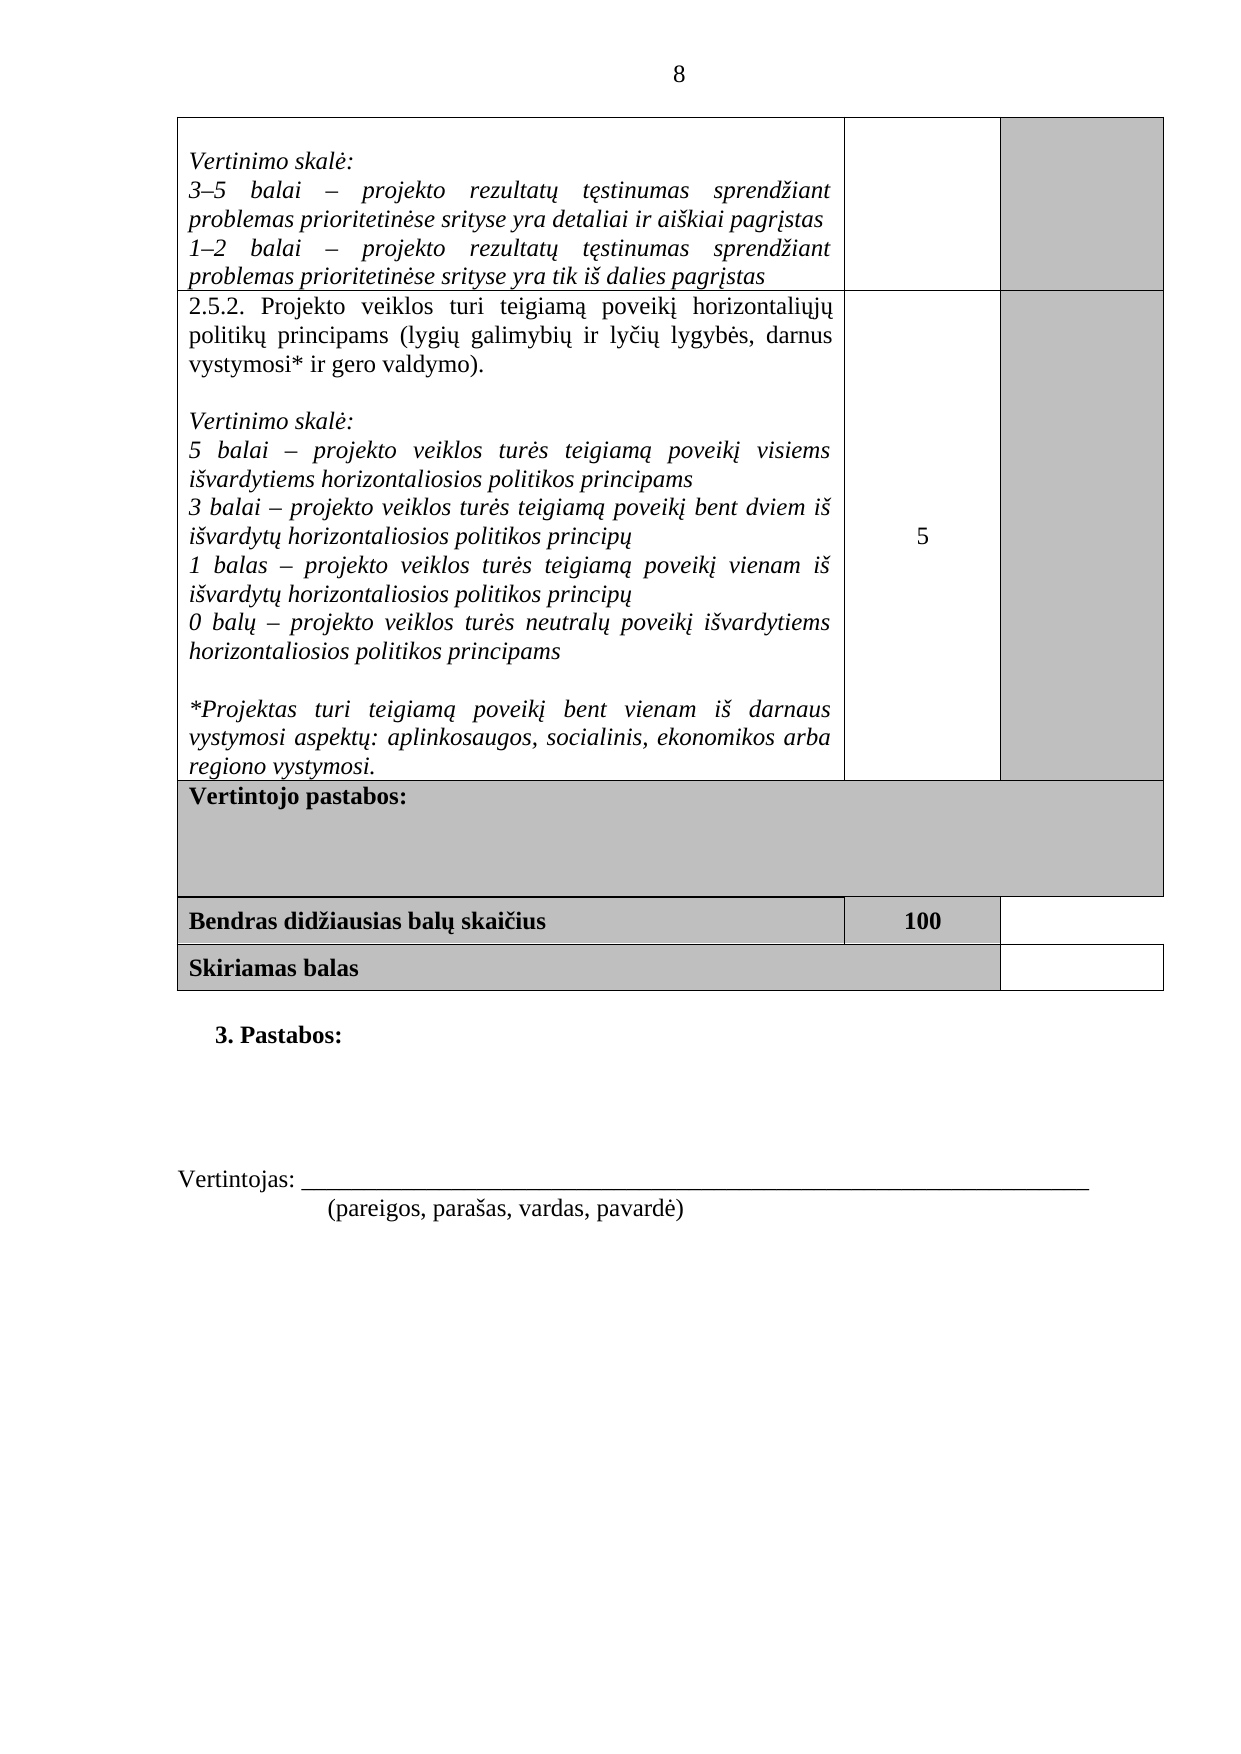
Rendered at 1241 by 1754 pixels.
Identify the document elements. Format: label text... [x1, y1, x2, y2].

table_cell Vertintojo pastabos: [178, 781, 1163, 896]
table_cell [1001, 897, 1163, 943]
text (pareigos, parašas, vardas, pavardė) [252, 1193, 1181, 1221]
text Vertintojas: _______________________________________________________________ [177, 1164, 1181, 1193]
table_cell Skiriamas balas [178, 945, 1000, 990]
table_cell [845, 118, 1000, 290]
table_cell 100 [845, 897, 1000, 943]
text 3. Pastabos: [177, 1020, 1181, 1049]
table_cell 5 [845, 291, 1000, 780]
table_cell [1001, 118, 1163, 290]
table_cell 2.5.2. Projekto veiklos turi teigiamą poveikį horizontaliųjų politikų principams (lygių galimybių ir lyčių lygybės, darnus vystymosi* ir gero valdymo). Vertinimo skalė: 5 balai – projekto veiklos turės teigiamą poveikį visiems išvardytiems horizontaliosios politikos principams 3 balai – projekto veiklos turės teigiamą poveikį bent dviem iš išvardytų horizontaliosios politikos principų 1 balas – projekto veiklos turės teigiamą poveikį vienam iš išvardytų horizontaliosios politikos principų 0 balų – projekto veiklos turės neutralų poveikį išvardytiems horizontaliosios politikos principams *Projektas turi teigiamą poveikį bent vienam iš darnaus vystymosi aspektų: aplinkosaugos, socialinis, ekonomikos arba regiono vystymosi. [178, 291, 844, 780]
table_cell Bendras didžiausias balų skaičius [178, 898, 844, 943]
table_cell [1001, 291, 1163, 780]
table_cell [1001, 945, 1163, 990]
table_cell Vertinimo skalė: 3–5 balai – projekto rezultatų tęstinumas sprendžiant problemas prioritetinėse srityse yra detaliai ir aiškiai pagrįstas 1–2 balai – projekto rezultatų tęstinumas sprendžiant problemas prioritetinėse srityse yra tik iš dalies pagrįstas [178, 118, 844, 290]
